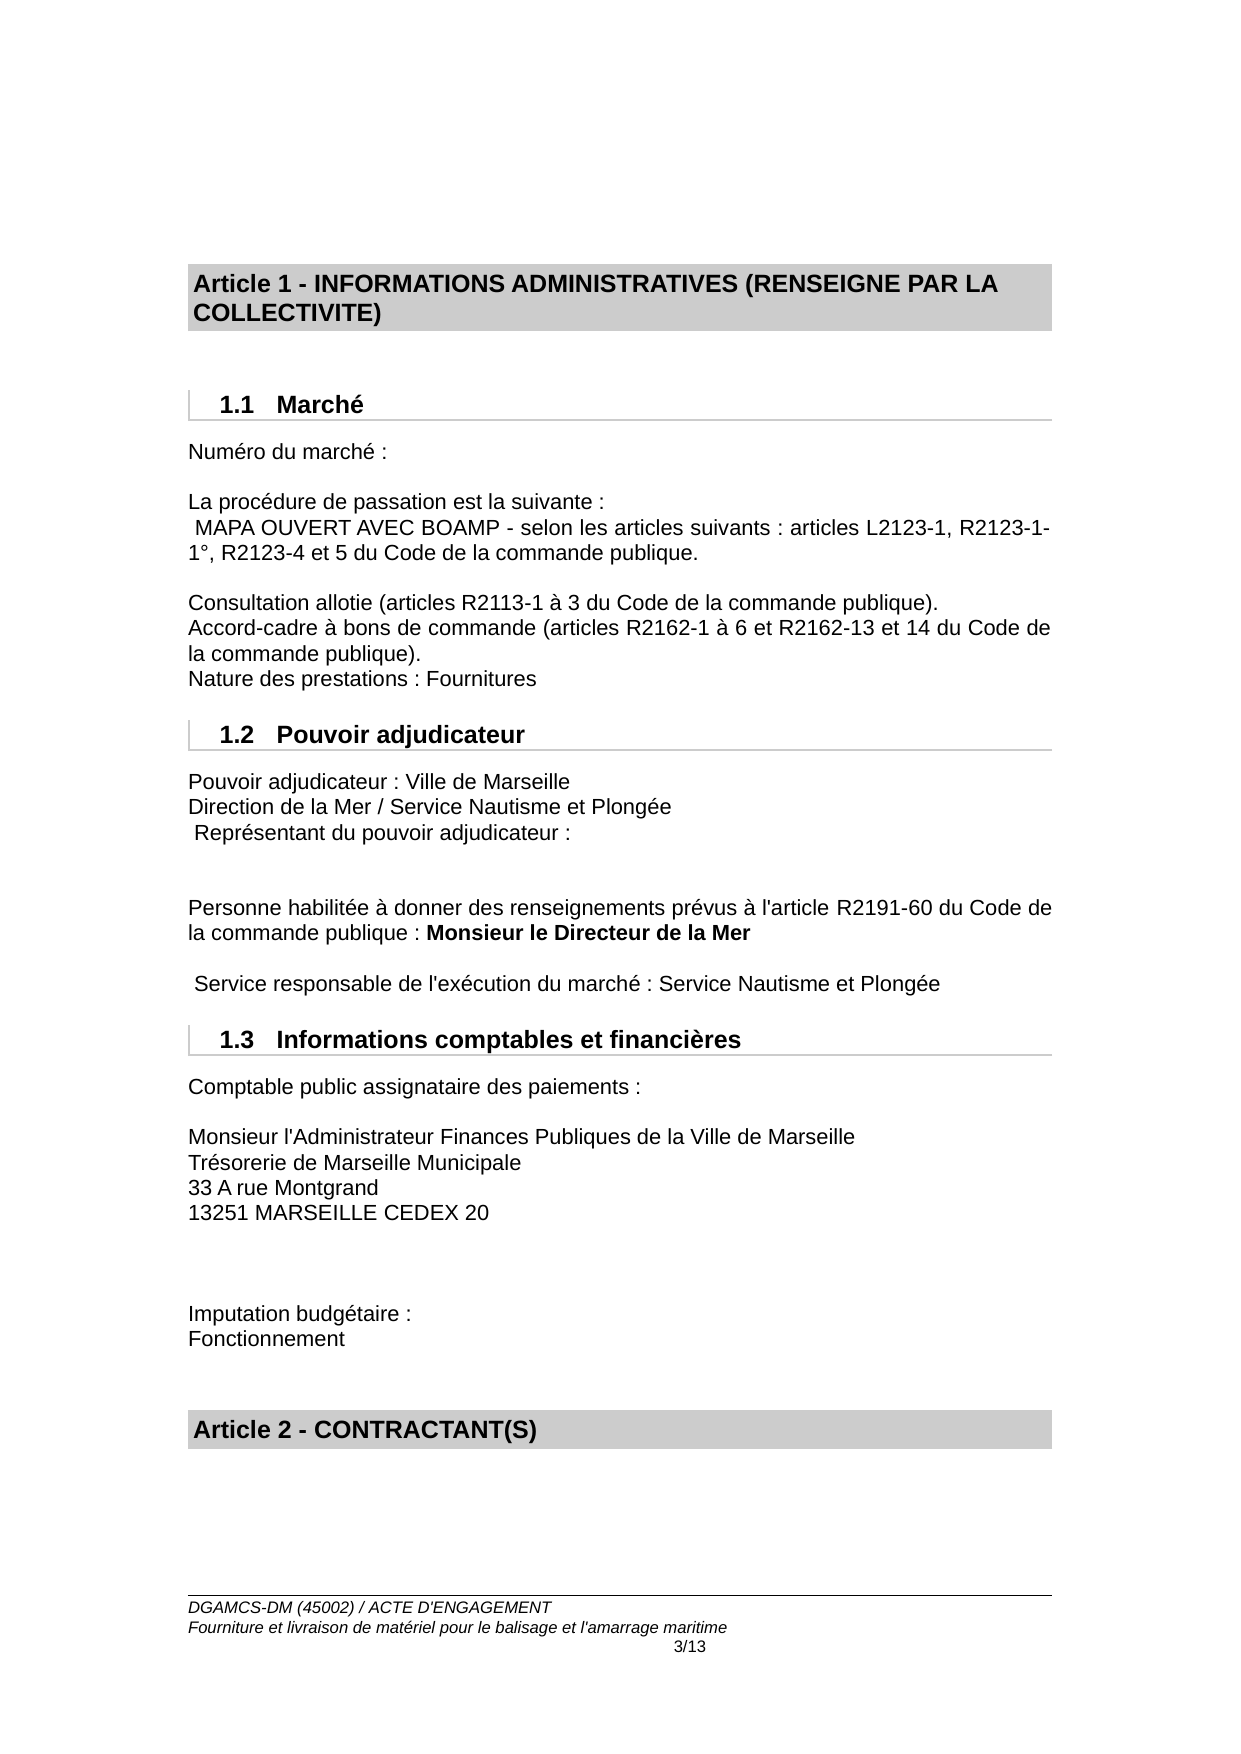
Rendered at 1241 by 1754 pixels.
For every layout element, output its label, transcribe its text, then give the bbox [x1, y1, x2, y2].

text Pouvoir adjudicateur : Ville de Marseille [188, 769, 1052, 794]
text 33 A rue Montgrand [188, 1175, 1052, 1200]
text Service responsable de l'exécution du marché : Service Nautisme et Plongée [188, 971, 1052, 996]
text Accord-cadre à bons de commande (articles R2162-1 à 6 et R2162-13 et 14 du Code de la commande publique). [188, 615, 1052, 666]
subtitle INFORMATIONS ADMINISTRATIVES (RENSEIGNE PAR LA COLLECTIVITE) [190, 266, 1050, 329]
text La procédure de passation est la suivante : [188, 489, 1052, 514]
text Numéro du marché : [188, 439, 1052, 464]
text Direction de la Mer / Service Nautisme et Plongée [188, 794, 1052, 819]
text Consultation allotie (articles R2113-1 à 3 du Code de la commande publique). [188, 590, 1052, 615]
text Trésorerie de Marseille Municipale [188, 1149, 1052, 1175]
text Fonctionnement [188, 1326, 1052, 1351]
text Personne habilitée à donner des renseignements prévus à l'article R2191-60 du Code de la commande publique : Monsieur le Directeur de la Mer [188, 895, 1052, 945]
text Imputation budgétaire : [188, 1301, 1052, 1326]
subtitle Marché [190, 390, 1052, 419]
text Comptable public assignataire des paiements : [188, 1074, 1052, 1099]
subtitle CONTRACTANT(S) [190, 1412, 1050, 1447]
text 13251 MARSEILLE CEDEX 20 [188, 1200, 1052, 1225]
text Nature des prestations : Fournitures [188, 666, 1052, 691]
text Représentant du pouvoir adjudicateur : [188, 819, 1052, 844]
text Monsieur l'Administrateur Finances Publiques de la Ville de Marseille [188, 1124, 1052, 1149]
subtitle Informations comptables et financières [190, 1025, 1052, 1054]
subtitle Pouvoir adjudicateur [190, 720, 1052, 749]
text MAPA OUVERT AVEC BOAMP - selon les articles suivants : articles L2123-1, R2123-1-1°, R2123-4 et 5 du Code de la commande publique. [188, 514, 1052, 565]
